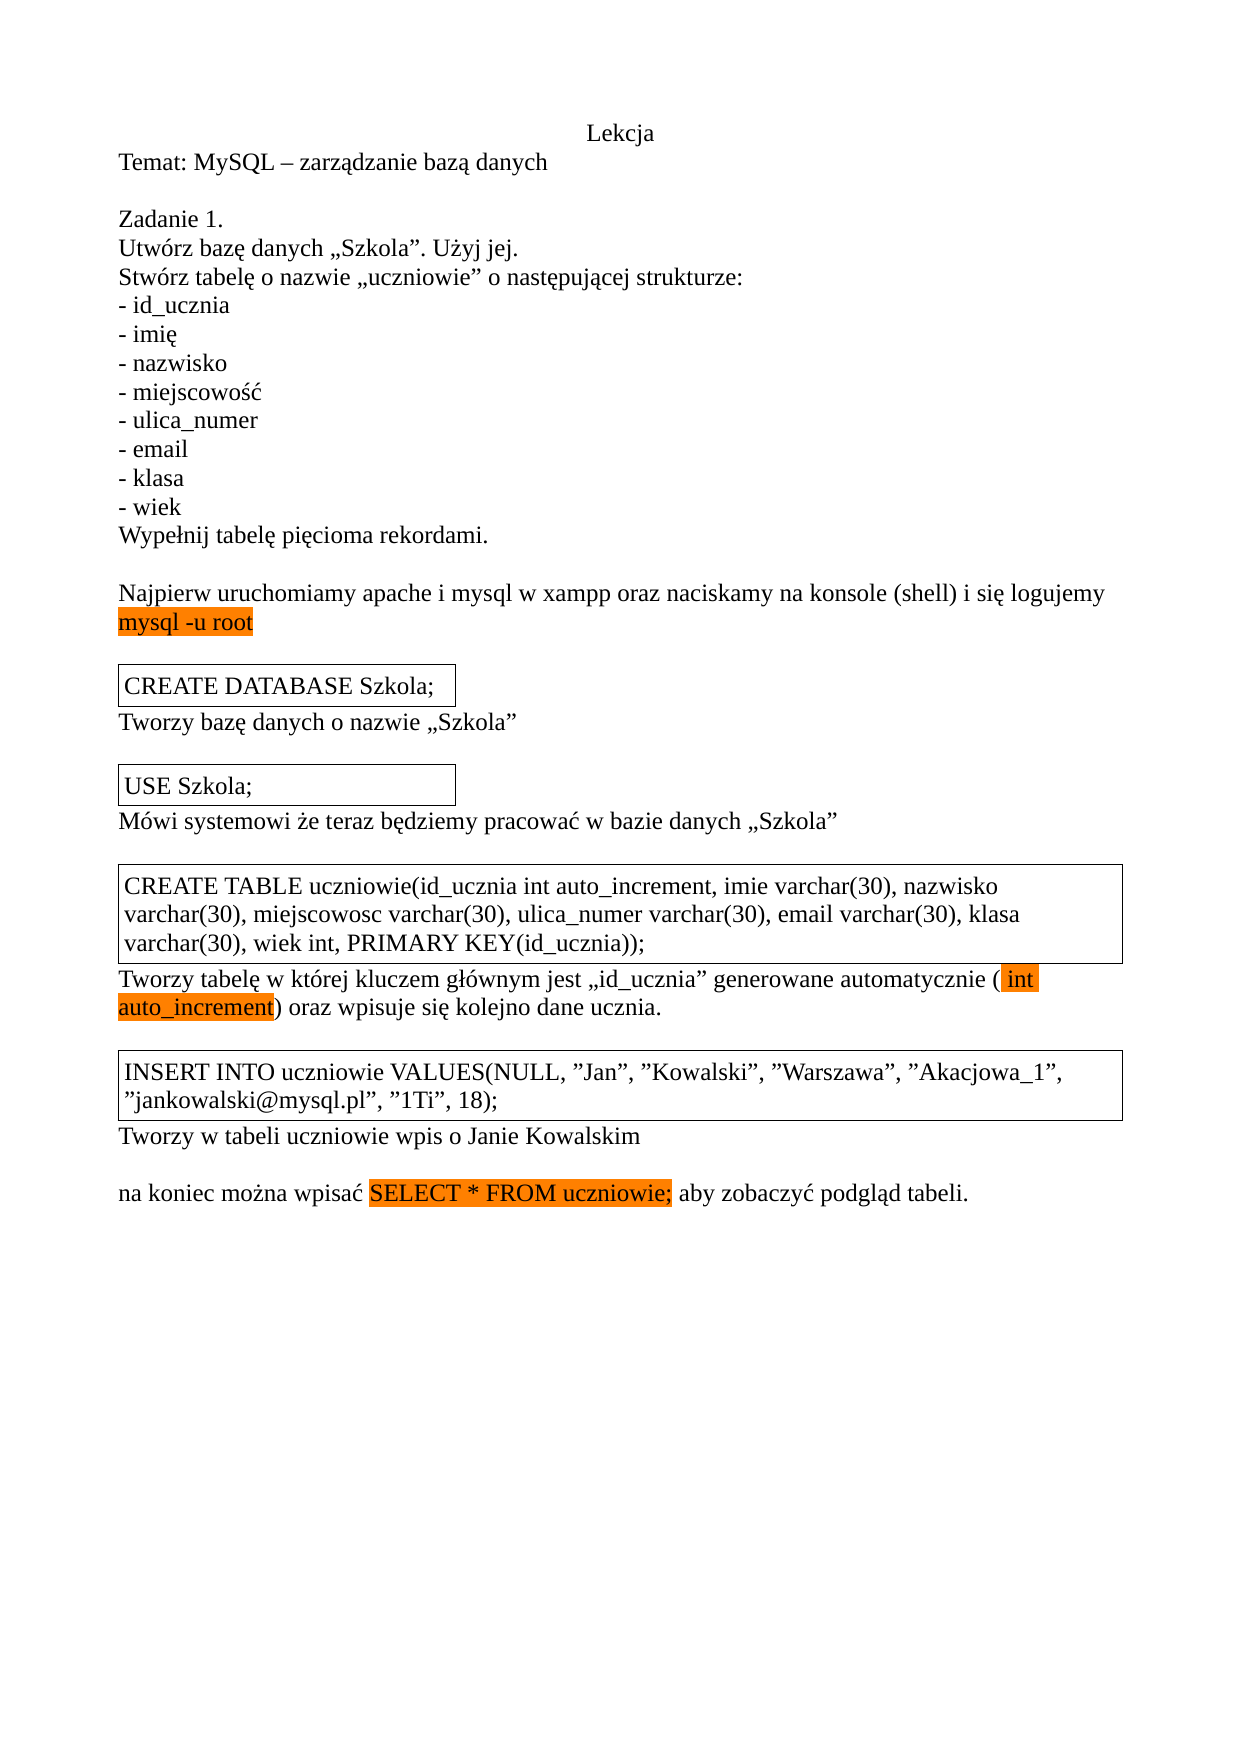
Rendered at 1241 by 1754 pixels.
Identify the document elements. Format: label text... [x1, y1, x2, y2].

text - email [118, 434, 1122, 463]
text Tworzy bazę danych o nazwie „Szkola” [118, 707, 1122, 735]
text Wypełnij tabelę pięcioma rekordami. [118, 521, 1122, 549]
text Temat: MySQL – zarządzanie bazą danych [118, 147, 1122, 176]
text - id_ucznia [118, 291, 1122, 319]
text Zadanie 1. [118, 204, 1122, 233]
text - miejscowość [118, 377, 1122, 406]
text - imię [118, 319, 1122, 348]
text - klasa [118, 463, 1122, 492]
text - ulica_numer [118, 406, 1122, 434]
text - nazwisko [118, 348, 1122, 377]
text na koniec można wpisać SELECT * FROM uczniowie; aby zobaczyć podgląd tabeli. [118, 1178, 1122, 1207]
table_header INSERT INTO uczniowie VALUES(NULL, ”Jan”, ”Kowalski”, ”Warszawa”, ”Akacjowa_1”, ”jankowalski@mysql.pl”, ”1Ti”, 18); [119, 1051, 1122, 1120]
table_header CREATE DATABASE Szkola; [119, 665, 455, 706]
table_header USE Szkola; [119, 765, 455, 805]
text Lekcja [118, 118, 1122, 147]
text Tworzy tabelę w której kluczem głównym jest „id_ucznia” generowane automatycznie ( int auto_increment) oraz wpisuje się kolejno dane ucznia. [118, 964, 1122, 1021]
text Stwórz tabelę o nazwie „uczniowie” o następującej strukturze: [118, 262, 1122, 291]
text - wiek [118, 492, 1122, 521]
table_header CREATE TABLE uczniowie(id_ucznia int auto_increment, imie varchar(30), nazwisko varchar(30), miejscowosc varchar(30), ulica_numer varchar(30), email varchar(30), klasa varchar(30), wiek int, PRIMARY KEY(id_ucznia)); [119, 865, 1122, 963]
text mysql -u root [118, 607, 1122, 636]
text Najpierw uruchomiamy apache i mysql w xampp oraz naciskamy na konsole (shell) i się logujemy [118, 578, 1122, 607]
text Utwórz bazę danych „Szkola”. Użyj jej. [118, 233, 1122, 262]
text Tworzy w tabeli uczniowie wpis o Janie Kowalskim [118, 1121, 1122, 1150]
text Mówi systemowi że teraz będziemy pracować w bazie danych „Szkola” [118, 806, 1122, 835]
